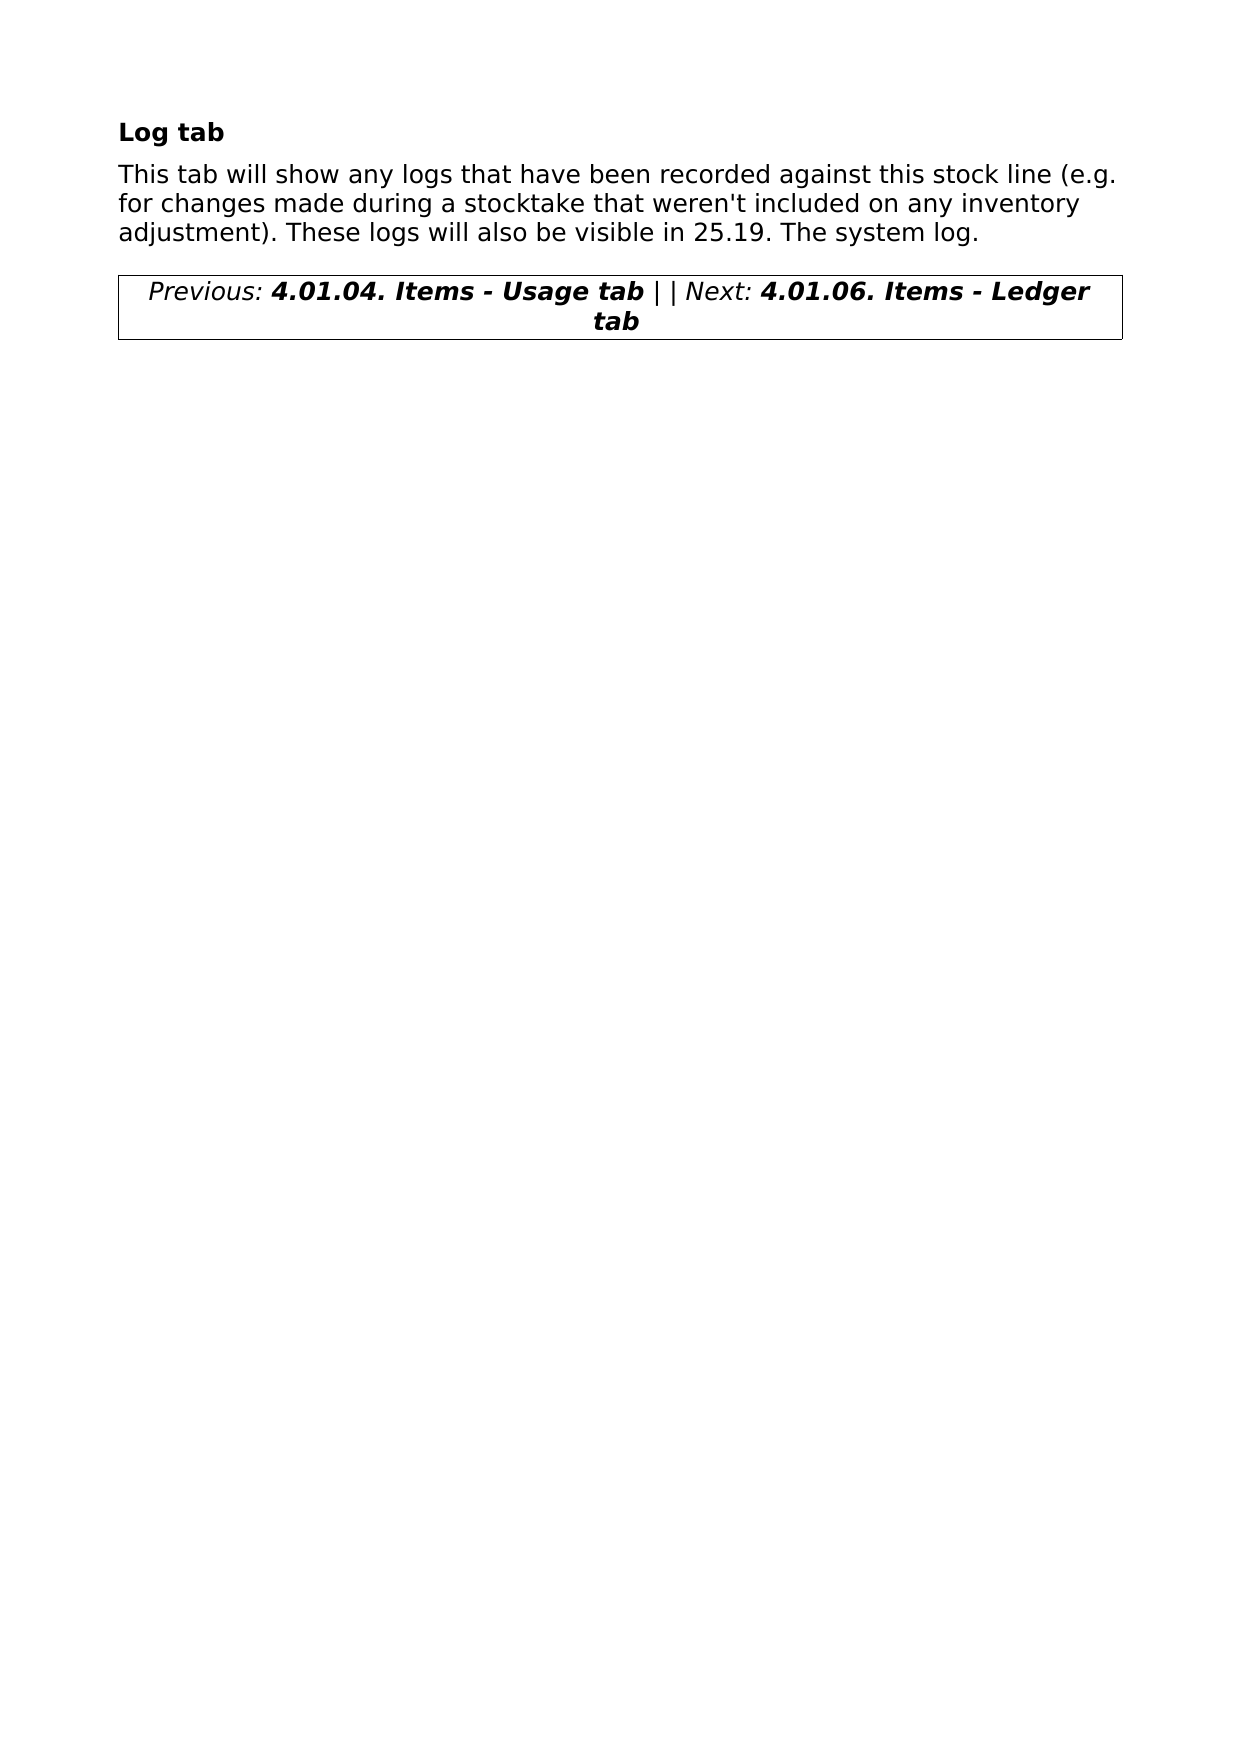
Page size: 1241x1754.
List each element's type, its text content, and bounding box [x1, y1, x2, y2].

subtitle Log tab [118, 118, 1122, 147]
text This tab will show any logs that have been recorded against this stock line (e.g. for changes made during a stocktake that weren't included on any inventory adjustment). These logs will also be visible in 25.19. The system log. [118, 160, 1122, 247]
table_header Previous: 4.01.04. Items - Usage tab | | Next: 4.01.06. Items - Ledger tab [119, 276, 1122, 339]
